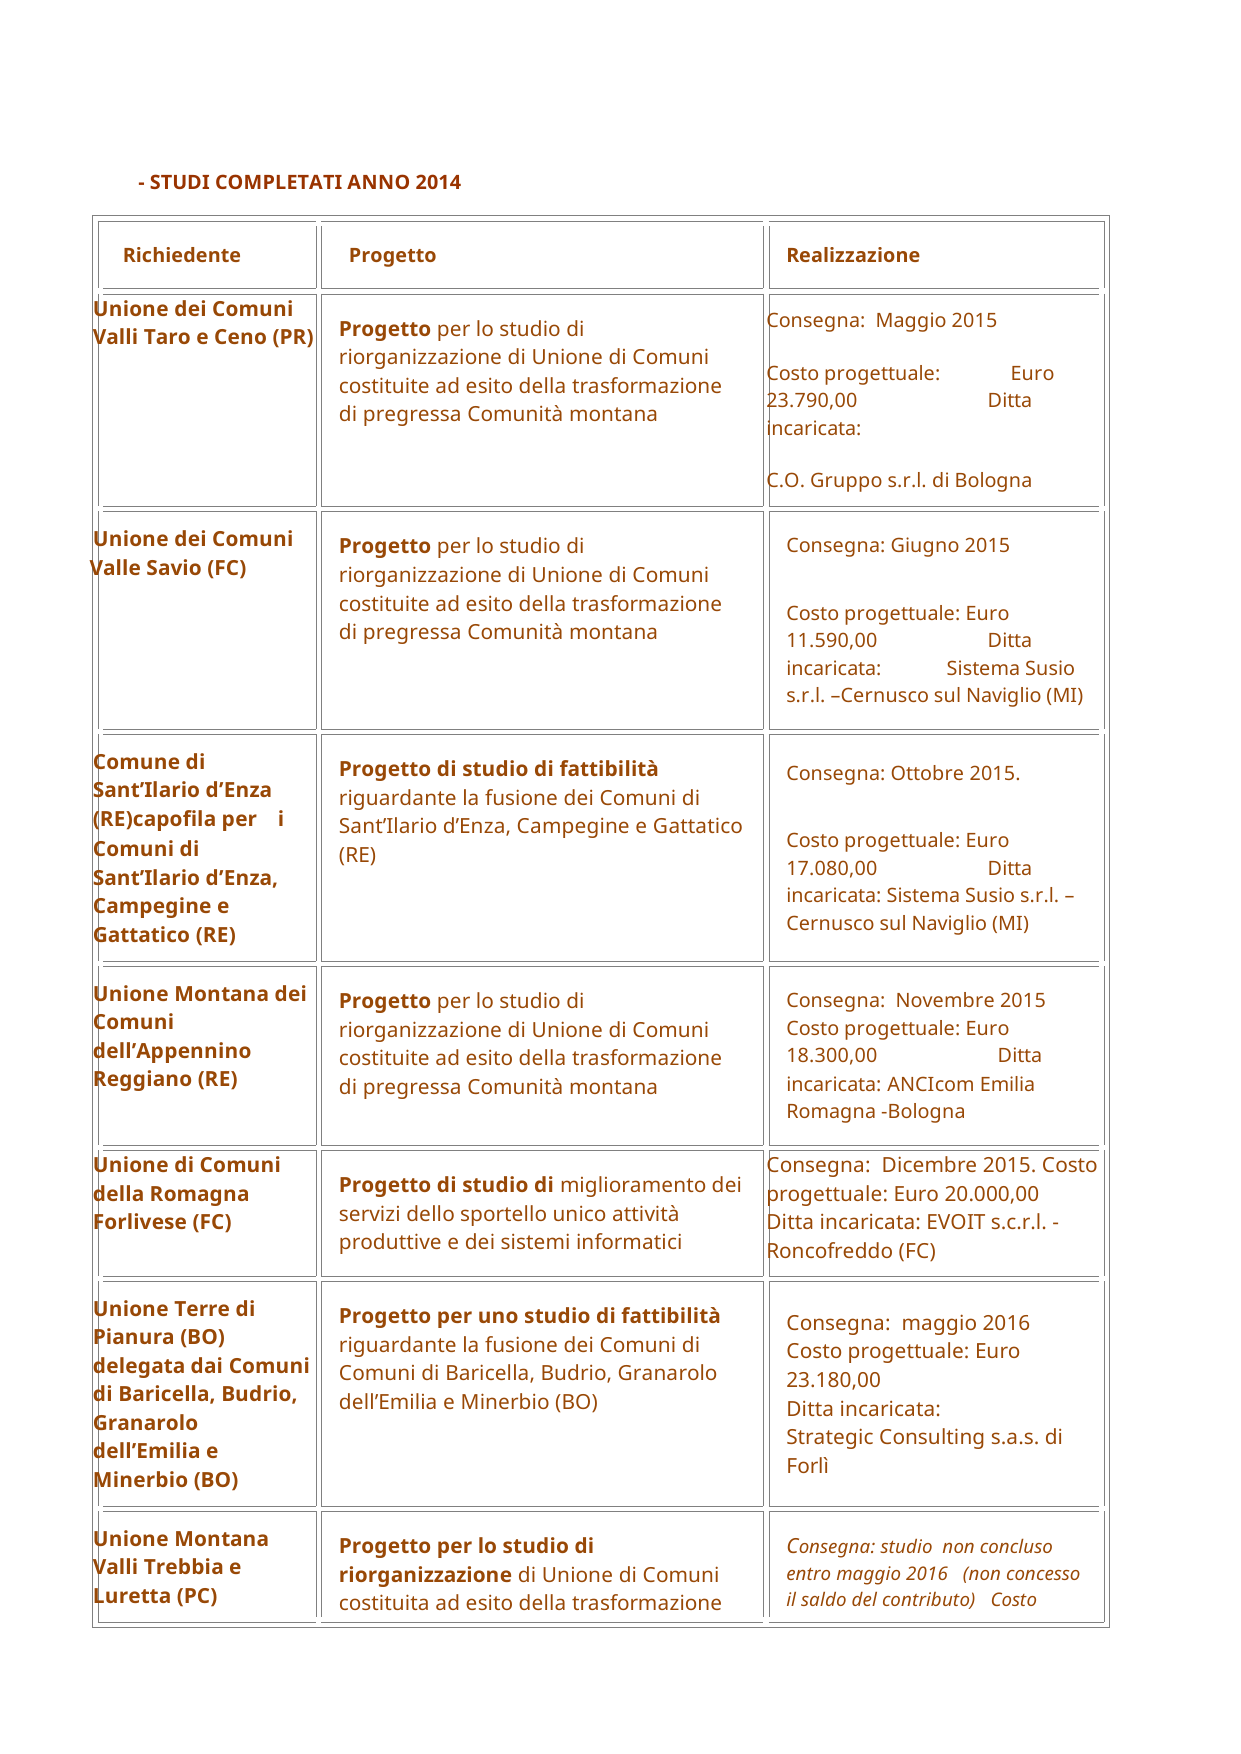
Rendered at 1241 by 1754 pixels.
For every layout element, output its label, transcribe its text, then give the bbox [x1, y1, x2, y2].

table_header [1110, 215, 1117, 1627]
table_cell Progetto per lo studio di riorganizzazione di Unione di Comuni costituite ad esito della trasformazione di pregressa Comunità montana [319, 506, 766, 729]
table_cell Unione di Comuni della Romagna Forlivese (FC) [95, 1145, 319, 1276]
table_cell Consegna: Novembre 2015 Costo progettuale: Euro 18.300,00 Ditta incaricata: ANCIcom Emilia Romagna -Bologna [766, 961, 1107, 1144]
table_cell Consegna: Dicembre 2015. Costo progettuale: Euro 20.000,00 Ditta incaricata: EVOIT s.c.r.l. -Roncofreddo (FC) [766, 1145, 1107, 1276]
table_header [95, 216, 1109, 1627]
table_cell Unione Terre di Pianura (BO) delegata dai Comuni di Baricella, Budrio, Granarolo dell’Emilia e Minerbio (BO) [95, 1276, 319, 1506]
table_cell Consegna: maggio 2016 Costo progettuale: Euro 23.180,00 Ditta incaricata: Strategic Consulting s.a.s. di Forlì [766, 1276, 1107, 1506]
table_header Progetto [319, 216, 766, 288]
table_cell Progetto per lo studio di riorganizzazione di Unione di Comuni costituite ad esito della trasformazione di pregressa Comunità montana [319, 961, 766, 1144]
table_cell Unione Montana dei Comuni dell’Appennino Reggiano (RE) [95, 961, 319, 1144]
table_cell Progetto per lo studio di riorganizzazione di Unione di Comuni costituite ad esito della trasformazione di pregressa Comunità montana [319, 288, 766, 506]
text - STUDI COMPLETATI ANNO 2014 [138, 168, 1080, 195]
table_cell Progetto di studio di miglioramento dei servizi dello sportello unico attività produttive e dei sistemi informatici [319, 1145, 766, 1276]
table_cell Consegna: Ottobre 2015. Costo progettuale: Euro 17.080,00 Ditta incaricata: Sistema Susio s.r.l. –Cernusco sul Naviglio (MI) [766, 729, 1107, 961]
table_cell Consegna: studio non concluso entro maggio 2016 (non concesso il saldo del contributo) Costo [766, 1506, 1107, 1622]
table_cell Unione Montana Valli Trebbia e Luretta (PC) [95, 1506, 319, 1622]
table_header Richiedente [95, 216, 319, 288]
table_cell Consegna: Giugno 2015 Costo progettuale: Euro 11.590,00 Ditta incaricata: Sistema Susio s.r.l. –Cernusco sul Naviglio (MI) [766, 506, 1107, 729]
table_cell Comune di Sant’Ilario d’Enza (RE)capofila per i Comuni di Sant’Ilario d’Enza, Campegine e Gattatico (RE) [95, 729, 319, 961]
table_cell Progetto di studio di fattibilità riguardante la fusione dei Comuni di Sant’Ilario d’Enza, Campegine e Gattatico (RE) [319, 729, 766, 961]
table_cell Unione dei Comuni Valli Taro e Ceno (PR) [95, 288, 319, 506]
table_cell Progetto per lo studio di riorganizzazione di Unione di Comuni costituita ad esito della trasformazione [319, 1506, 766, 1622]
table_cell Consegna: Maggio 2015 Costo progettuale: Euro 23.790,00 Ditta incaricata: C.O. Gruppo s.r.l. di Bologna [766, 288, 1107, 506]
table_cell Progetto per uno studio di fattibilità riguardante la fusione dei Comuni di Comuni di Baricella, Budrio, Granarolo dell’Emilia e Minerbio (BO) [319, 1276, 766, 1506]
table_cell Unione dei Comuni Valle Savio (FC) [95, 506, 319, 729]
table_header Realizzazione [766, 216, 1107, 288]
